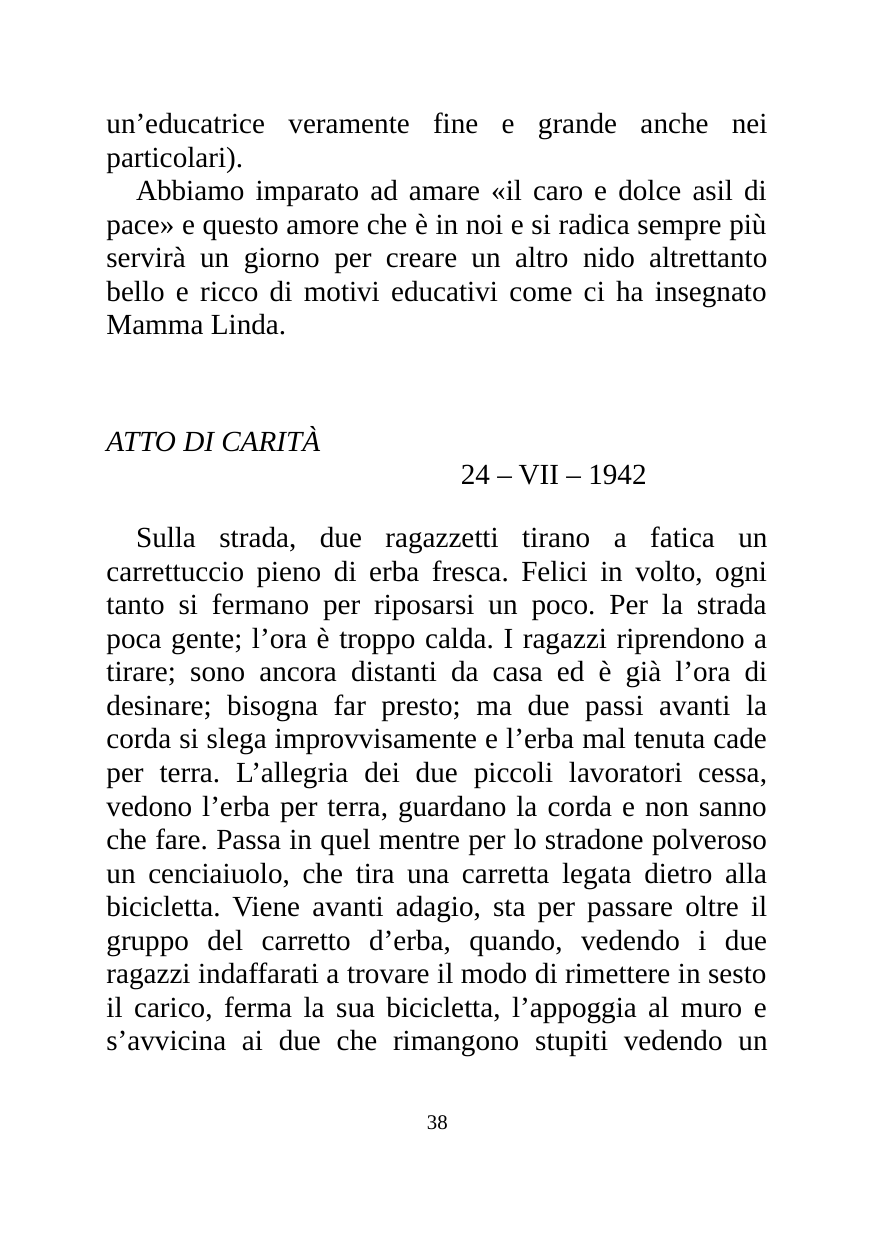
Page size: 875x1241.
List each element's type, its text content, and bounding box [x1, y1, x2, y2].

text un’educatrice veramente fine e grande anche nei particolari). [106, 106, 768, 173]
subtitle ATTO DI CARITÀ 24 – VII – 1942 [106, 424, 768, 491]
text Abbiamo imparato ad amare «il caro e dolce asil di pace» e questo amore che è in noi e si radica sempre più servirà un giorno per creare un altro nido altrettanto bello e ricco di motivi educativi come ci ha insegnato Mamma Linda. [106, 173, 768, 341]
text Sulla strada, due ragazzetti tirano a fatica un carrettuccio pieno di erba fresca. Felici in volto, ogni tanto si fermano per riposarsi un poco. Per la strada poca gente; l’ora è troppo calda. I ragazzi riprendono a tirare; sono ancora distanti da casa ed è già l’ora di desinare; bisogna far presto; ma due passi avanti la corda si slega improvvisamente e l’erba mal tenuta cade per terra. L’allegria dei due piccoli lavoratori cessa, vedono l’erba per terra, guardano la corda e non sanno che fare. Passa in quel mentre per lo stradone polveroso un cenciaiuolo, che tira una carretta legata dietro alla bicicletta. Viene avanti adagio, sta per passare oltre il gruppo del carretto d’erba, quando, vedendo i due ragazzi indaffarati a trovare il modo di rimettere in sesto il carico, ferma la sua bicicletta, l’appoggia al muro e s’avvicina ai due che rimangono stupiti vedendo un [106, 520, 768, 1057]
